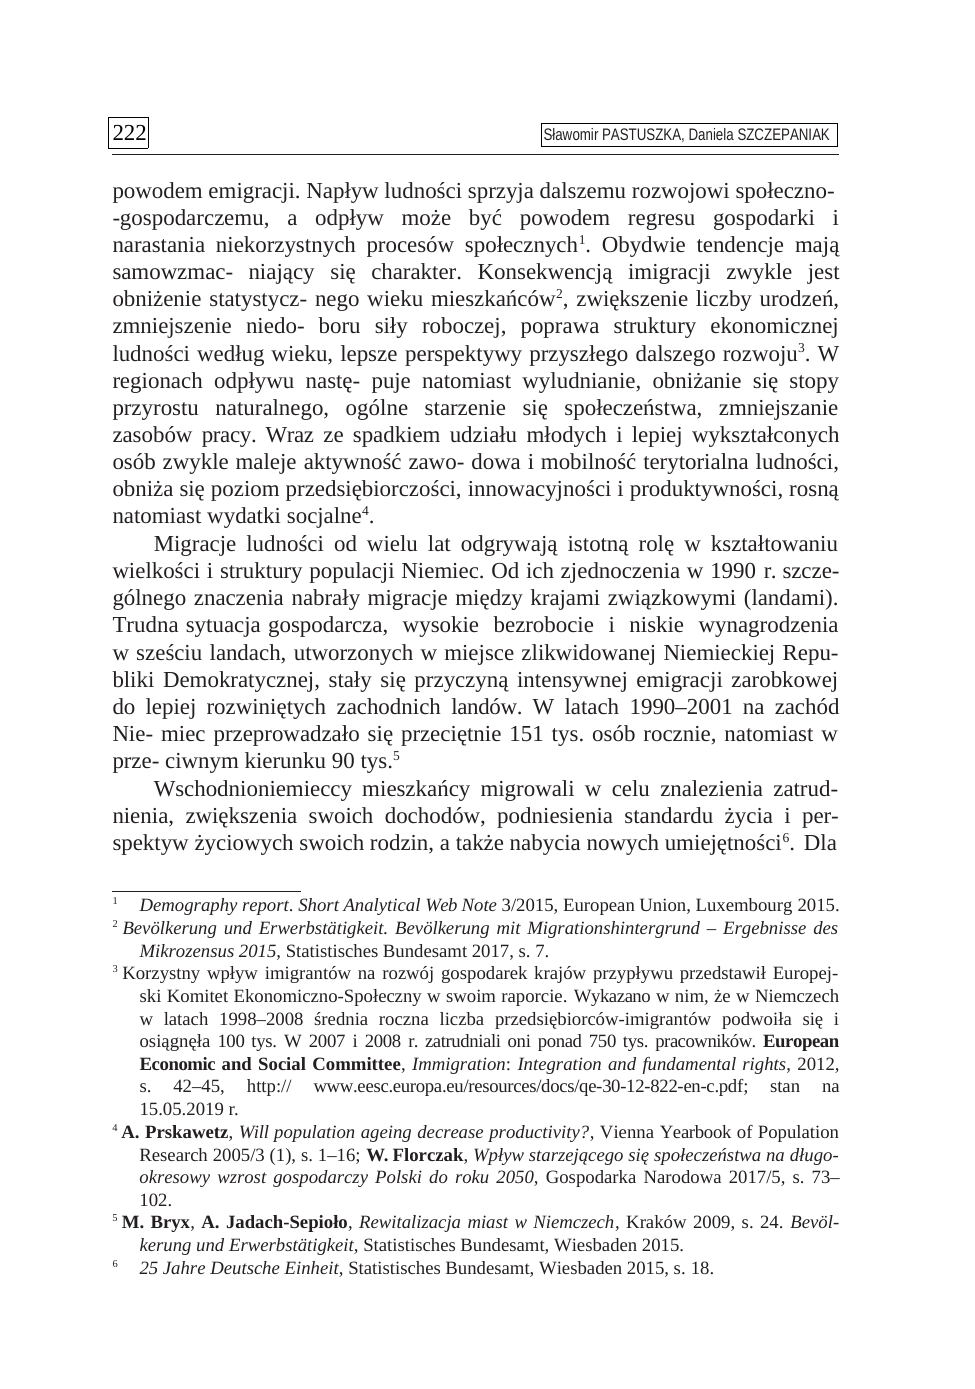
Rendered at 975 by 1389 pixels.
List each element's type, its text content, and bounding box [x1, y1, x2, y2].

text -gospodarczemu, a odpływ może być powodem regresu gospodarki i narastania niekorzystnych procesów społecznych1. Obydwie tendencje mają samowzmac- niający się charakter. Konsekwencją imigracji zwykle jest obniżenie statystycz- nego wieku mieszkańców2, zwiększenie liczby urodzeń, zmniejszenie niedo- boru siły roboczej, poprawa struktury ekonomicznej ludności według wieku, lepsze perspektywy przyszłego dalszego rozwoju3. W regionach odpływu nastę- puje natomiast wyludnianie, obniżanie się stopy przyrostu naturalnego, ogólne starzenie się społeczeństwa, zmniejszanie zasobów pracy. Wraz ze spadkiem udziału młodych i lepiej wykształconych osób zwykle maleje aktywność zawo- dowa i mobilność terytorialna ludności, obniża się poziom przedsiębiorczości, innowacyjności i produktywności, rosną natomiast wydatki socjalne4. [112, 204, 839, 528]
text Migracje ludności od wielu lat odgrywają istotną rolę w kształtowaniu wielkości i struktury populacji Niemiec. Od ich zjednoczenia w 1990 r. szcze- gólnego znaczenia nabrały migracje między krajami związkowymi (landami). Trudna sytuacja gospodarcza, wysokie bezrobocie i niskie wynagrodzenia w sześciu landach, utworzonych w miejsce zlikwidowanej Niemieckiej Repu- bliki Demokratycznej, stały się przyczyną intensywnej emigracji zarobkowej do lepiej rozwiniętych zachodnich landów. W latach 1990–2001 na zachód Nie- miec przeprowadzało się przeciętnie 151 tys. osób rocznie, natomiast w prze- ciwnym kierunku 90 tys.5 [112, 530, 839, 773]
text Wschodnioniemieccy mieszkańcy migrowali w celu znalezienia zatrud- nienia, zwiększenia swoich dochodów, podniesienia standardu życia i per- spektyw życiowych swoich rodzin, a także nabycia nowych umiejętności6. Dla [112, 775, 839, 855]
text 1 Demography report. Short Analytical Web Note 3/2015, European Union, Luxembourg 2015. [112, 889, 875, 916]
text 3 Korzystny wpływ imigrantów na rozwój gospodarek krajów przypływu przedstawił Europej- ski Komitet Ekonomiczno-Społeczny w swoim raporcie. Wykazano w nim, że w Niemczech w latach 1998–2008 średnia roczna liczba przedsiębiorców-imigrantów podwoiła się i osiągnęła 100 tys. W 2007 i 2008 r. zatrudniali oni ponad 750 tys. pracowników. European Economic and Social Committee, Immigration: Integration and fundamental rights, 2012, s. 42–45, http:// www.eesc.europa.eu/resources/docs/qe-30-12-822-en-c.pdf; stan na 15.05.2019 r. [112, 962, 839, 1119]
text 4 A. Prskawetz, Will population ageing decrease productivity?, Vienna Yearbook of Population Research 2005/3 (1), s. 1–16; W. Florczak, Wpływ starzejącego się społeczeństwa na długo- okresowy wzrost gospodarczy Polski do roku 2050, Gospodarka Narodowa 2017/5, s. 73–102. [112, 1121, 839, 1210]
text 2 Bevölkerung und Erwerbstätigkeit. Bevölkerung mit Migrationshintergrund – Ergebnisse des Mikrozensus 2015, Statistisches Bundesamt 2017, s. 7. [112, 917, 839, 961]
text powodem emigracji. Napływ ludności sprzyja dalszemu rozwojowi społeczno- [112, 177, 875, 203]
text 6 25 Jahre Deutsche Einheit, Statistisches Bundesamt, Wiesbaden 2015, s. 18. [112, 1257, 875, 1278]
text 5 M. Bryx, A. Jadach-Sepioło, Rewitalizacja miast w Niemczech, Kraków 2009, s. 24. Bevöl- kerung und Erwerbstätigkeit, Statistisches Bundesamt, Wiesbaden 2015. [112, 1211, 839, 1256]
